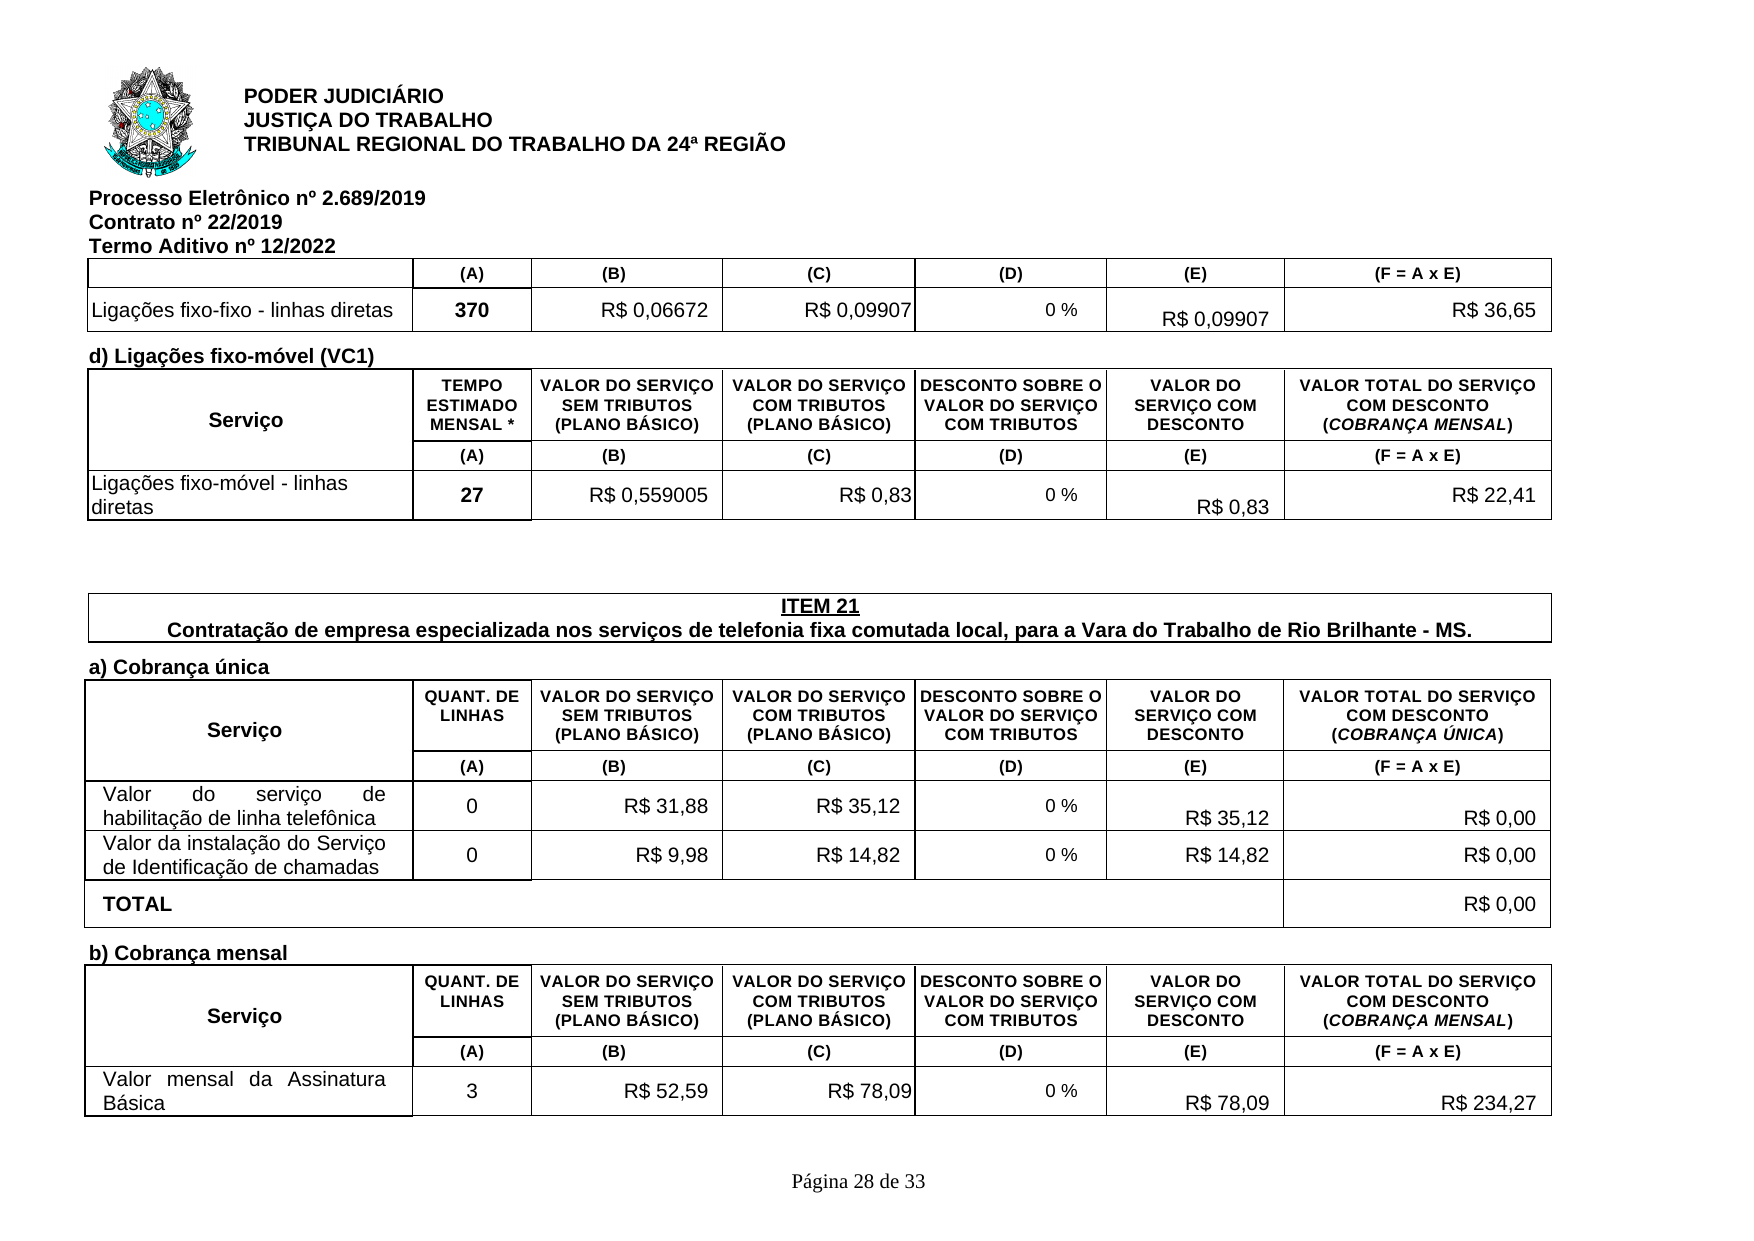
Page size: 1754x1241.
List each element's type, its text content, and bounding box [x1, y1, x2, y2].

table_cell R$ 0,09907 [1107, 288, 1284, 331]
table_header QUANT. DE LINHAS [414, 966, 531, 1036]
table_cell R$ 36,65 [1285, 288, 1551, 331]
table_cell (A) [414, 259, 531, 287]
table_cell (E) [1107, 751, 1283, 780]
table_cell R$ 14,82 [723, 831, 914, 879]
table_cell (D) [916, 1037, 1106, 1066]
table_cell R$ 22,41 [1285, 471, 1551, 519]
table_cell (D) [916, 441, 1106, 469]
table_header VALOR DO SERVIÇO COM DESCONTO [1107, 369, 1284, 440]
table_cell 0 % [916, 471, 1106, 519]
table_cell 0 % [916, 781, 1106, 829]
table_cell (B) [532, 751, 722, 780]
table_cell 27 [414, 471, 531, 519]
table_header VALOR DO SERVIÇO SEM TRIBUTOS (PLANO BÁSICO) [532, 369, 723, 440]
table_cell R$ 14,82 [1107, 831, 1283, 879]
table_header VALOR DO SERVIÇO COM TRIBUTOS (PLANO BÁSICO) [723, 965, 915, 1036]
table_cell (D) [916, 751, 1106, 780]
table_header ITEM 21 Contratação de empresa especializada nos serviços de telefonia fixa comutada local, para a Vara do Trabalho de Rio Brilhante - MS. [89, 594, 1551, 641]
table_header VALOR TOTAL DO SERVIÇO COM DESCONTO (COBRANÇA ÚNICA) [1284, 680, 1550, 750]
table_cell (A) [414, 752, 531, 780]
table_cell (B) [532, 1037, 722, 1066]
table_header DESCONTO SOBRE O VALOR DO SERVIÇO COM TRIBUTOS [916, 680, 1106, 750]
table_cell R$ 0,83 [723, 471, 914, 519]
table_cell 0 % [916, 831, 1106, 879]
table_cell (A) [414, 1038, 531, 1066]
table_cell (C) [723, 1037, 914, 1066]
table_cell R$ 78,09 [1107, 1067, 1284, 1115]
table_header VALOR TOTAL DO SERVIÇO COM DESCONTO (COBRANÇA MENSAL) [1284, 965, 1551, 1036]
table_cell (E) [1107, 259, 1284, 287]
table_cell R$ 0,559005 [532, 471, 722, 519]
table_header VALOR DO SERVIÇO COM DESCONTO [1107, 965, 1284, 1036]
table_cell 0 [414, 831, 531, 879]
table_cell Valor mensal da Assinatura Básica [86, 1067, 412, 1115]
table_cell Ligações fixo-móvel - linhas diretas [89, 471, 412, 519]
table_cell 0 [414, 782, 531, 829]
table_cell TOTAL [85, 880, 1283, 927]
table_cell (C) [723, 751, 914, 780]
table_header DESCONTO SOBRE O VALOR DO SERVIÇO COM TRIBUTOS [915, 965, 1107, 1036]
table_cell R$ 0,00 [1284, 781, 1550, 829]
table_header Serviço [89, 370, 412, 469]
table_header QUANT. DE LINHAS [414, 681, 531, 750]
table_header DESCONTO SOBRE O VALOR DO SERVIÇO COM TRIBUTOS [915, 369, 1107, 440]
text b) Cobrança mensal [89, 940, 1754, 964]
table_cell R$ 0,09907 [723, 288, 914, 331]
table_cell (B) [532, 441, 722, 469]
table_header [89, 259, 412, 287]
table_header VALOR DO SERVIÇO SEM TRIBUTOS (PLANO BÁSICO) [532, 965, 723, 1036]
table_cell R$ 0,00 [1284, 880, 1550, 927]
table_header TEMPO ESTIMADO MENSAL * [414, 370, 531, 440]
table_cell R$ 0,06672 [532, 288, 722, 331]
table_cell (C) [723, 259, 914, 287]
table_cell R$ 9,98 [532, 831, 722, 879]
table_cell Valor do serviço de habilitação de linha telefônica [86, 782, 412, 829]
table_cell R$ 35,12 [723, 781, 914, 829]
table_cell (F = A x E) [1285, 1037, 1551, 1066]
table_cell (F = A x E) [1285, 441, 1551, 469]
table_cell R$ 31,88 [532, 781, 722, 829]
table_cell R$ 52,59 [532, 1067, 722, 1115]
table_cell R$ 35,12 [1107, 781, 1283, 829]
table_cell R$ 0,83 [1107, 471, 1284, 519]
table_cell (E) [1107, 1037, 1284, 1066]
table_cell (C) [723, 441, 914, 469]
table_cell Valor da instalação do Serviço de Identificação de chamadas [86, 831, 412, 879]
table_cell (F = A x E) [1285, 259, 1551, 287]
table_cell (A) [414, 442, 531, 469]
table_header VALOR DO SERVIÇO COM TRIBUTOS (PLANO BÁSICO) [723, 680, 914, 750]
text a) Cobrança única [89, 655, 1754, 679]
table_cell Ligações fixo-fixo - linhas diretas [88, 288, 412, 331]
table_cell 3 [413, 1067, 531, 1115]
table_cell R$ 0,00 [1284, 831, 1550, 879]
table_cell (B) [532, 259, 722, 287]
table_cell (D) [916, 259, 1106, 287]
text d) Ligações fixo-móvel (VC1) [89, 344, 1754, 368]
table_cell R$ 234,27 [1285, 1067, 1551, 1115]
table_cell R$ 78,09 [723, 1067, 914, 1115]
picture [103, 66, 198, 178]
table_header VALOR DO SERVIÇO COM TRIBUTOS (PLANO BÁSICO) [723, 369, 915, 440]
table_header VALOR DO SERVIÇO SEM TRIBUTOS (PLANO BÁSICO) [532, 680, 722, 750]
table_cell 0 % [916, 288, 1106, 331]
table_cell 0 % [916, 1067, 1106, 1115]
table_header Serviço [86, 966, 412, 1066]
table_header VALOR DO SERVIÇO COM DESCONTO [1107, 680, 1283, 750]
table_header VALOR TOTAL DO SERVIÇO COM DESCONTO (COBRANÇA MENSAL) [1284, 369, 1551, 440]
table_cell (F = A x E) [1284, 751, 1550, 780]
table_cell (E) [1107, 441, 1284, 469]
table_header Serviço [86, 681, 412, 780]
table_cell 370 [413, 289, 531, 331]
